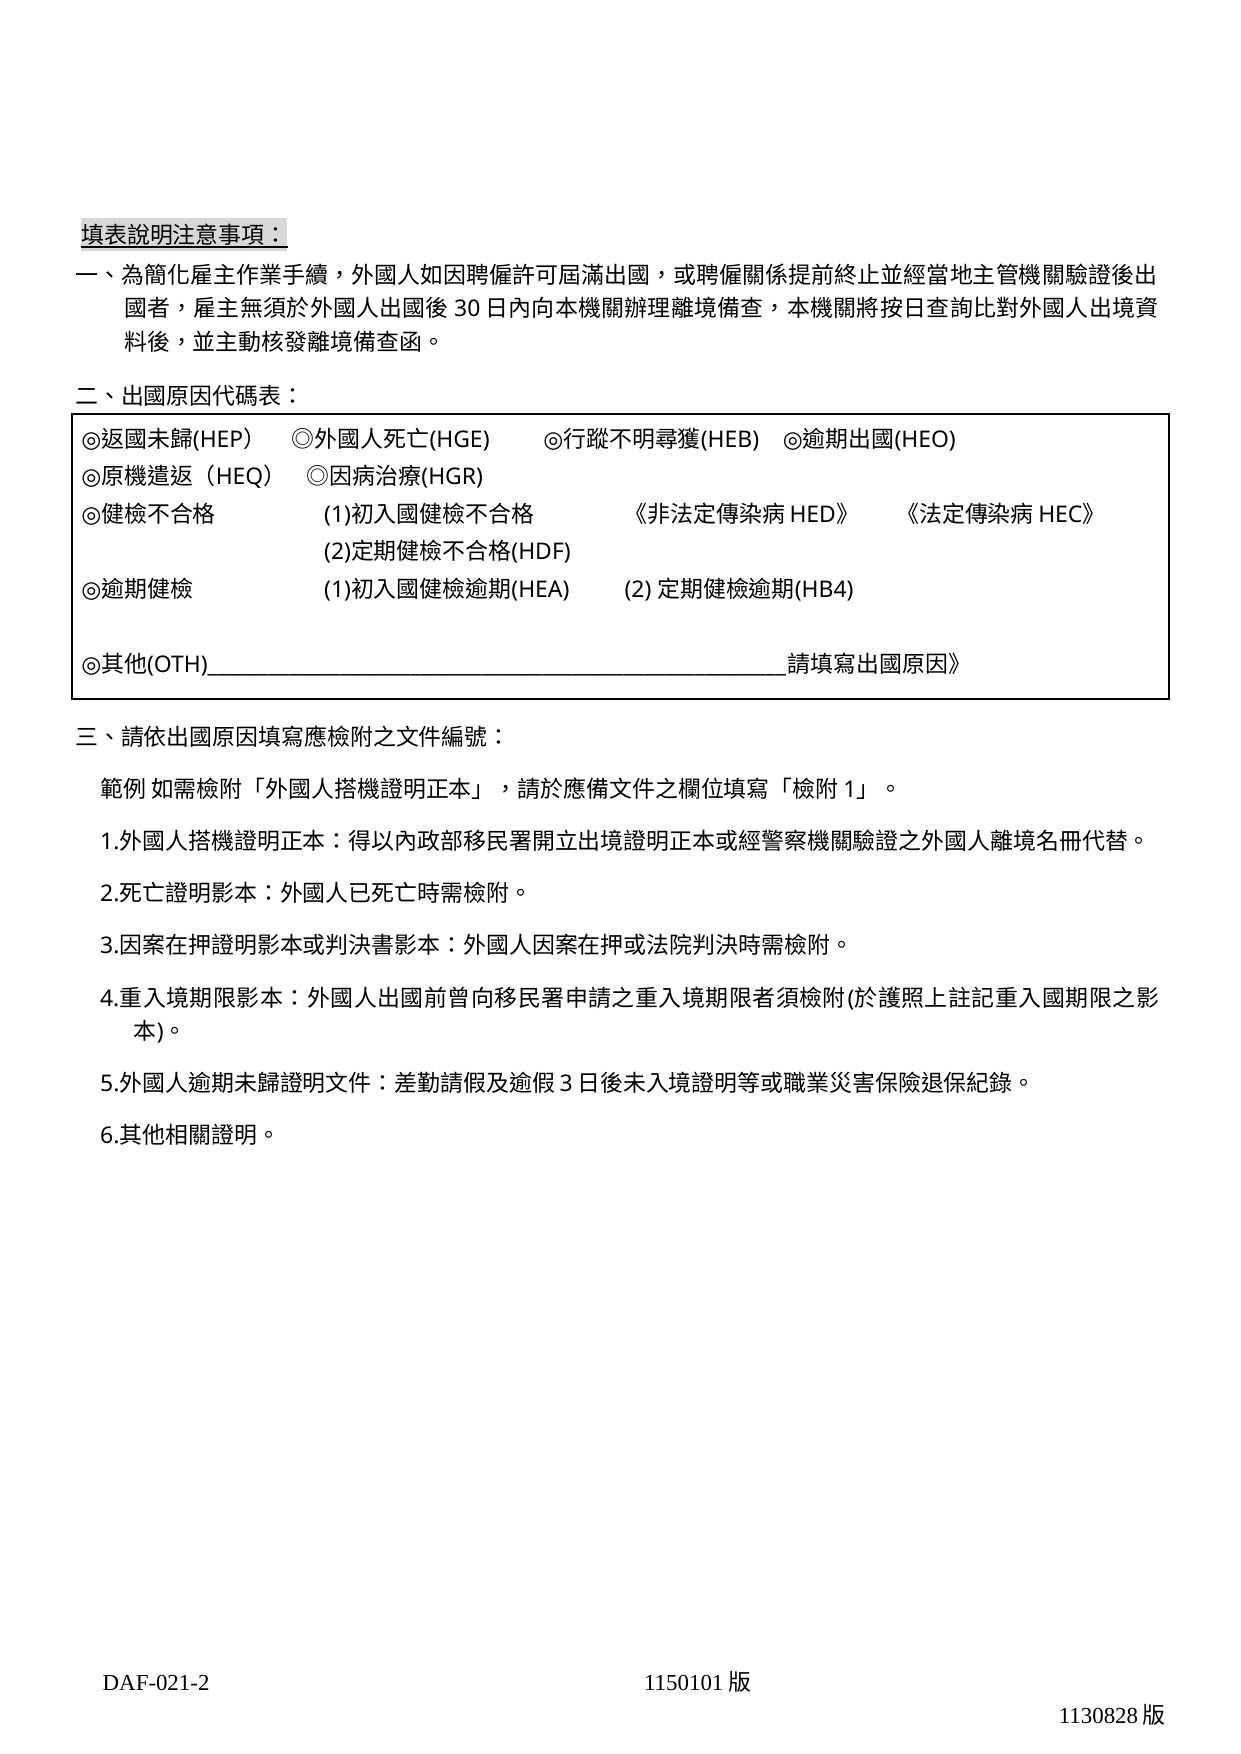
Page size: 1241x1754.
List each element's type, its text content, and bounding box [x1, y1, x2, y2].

text ◎逾期健檢 (1)初入國健檢逾期(HEA) (2) 定期健檢逾期(HB4) [73, 563, 1168, 604]
text ◎原機遣返（HEQ） ◎因病治療(HGR) [73, 450, 1168, 488]
text 1.外國人搭機證明正本：得以內政部移民署開立出境證明正本或經警察機關驗證之外國人離境名冊代替。 [100, 823, 1159, 857]
text ◎返國未歸(HEP） ◎外國人死亡(HGE) ◎行蹤不明尋獲(HEB) ◎逾期出國(HEO) [73, 415, 1168, 450]
text ◎其他(OTH)_________________________________________________________請填寫出國原因》 [73, 638, 1168, 698]
text 3.因案在押證明影本或判決書影本：外國人因案在押或法院判決時需檢附。 [100, 927, 1159, 961]
text (2)定期健檢不合格(HDF) [73, 525, 1168, 563]
text 二、出國原因代碼表： [75, 375, 1165, 413]
text 5.外國人逾期未歸證明文件：差勤請假及逾假3日後未入境證明等或職業災害保險退保紀錄。 [100, 1065, 1159, 1098]
text ◎健檢不合格 (1)初入國健檢不合格 《非法定傳染病HED》 《法定傳染病HEC》 [73, 488, 1168, 525]
text 4.重入境期限影本：外國人出國前曾向移民署申請之重入境期限者須檢附(於護照上註記重入國期限之影本)。 [100, 979, 1159, 1046]
text 2.死亡證明影本：外國人已死亡時需檢附。 [100, 875, 1159, 909]
text 範例 如需檢附「外國人搭機證明正本」，請於應備文件之欄位填寫「檢附1」。 [100, 771, 1159, 804]
text 一、為簡化雇主作業手續，外國人如因聘僱許可屆滿出國，或聘僱關係提前終止並經當地主管機關驗證後出國者，雇主無須於外國人出國後30日內向本機關辦理離境備查，本機關將按日查詢比對外國人出境資料後，並主動核發離境備查函。 [75, 257, 1159, 357]
text 三、請依出國原因填寫應檢附之文件編號： [75, 719, 1159, 752]
text 填表說明注意事項： [81, 213, 1159, 251]
text 6.其他相關證明。 [100, 1117, 1159, 1150]
